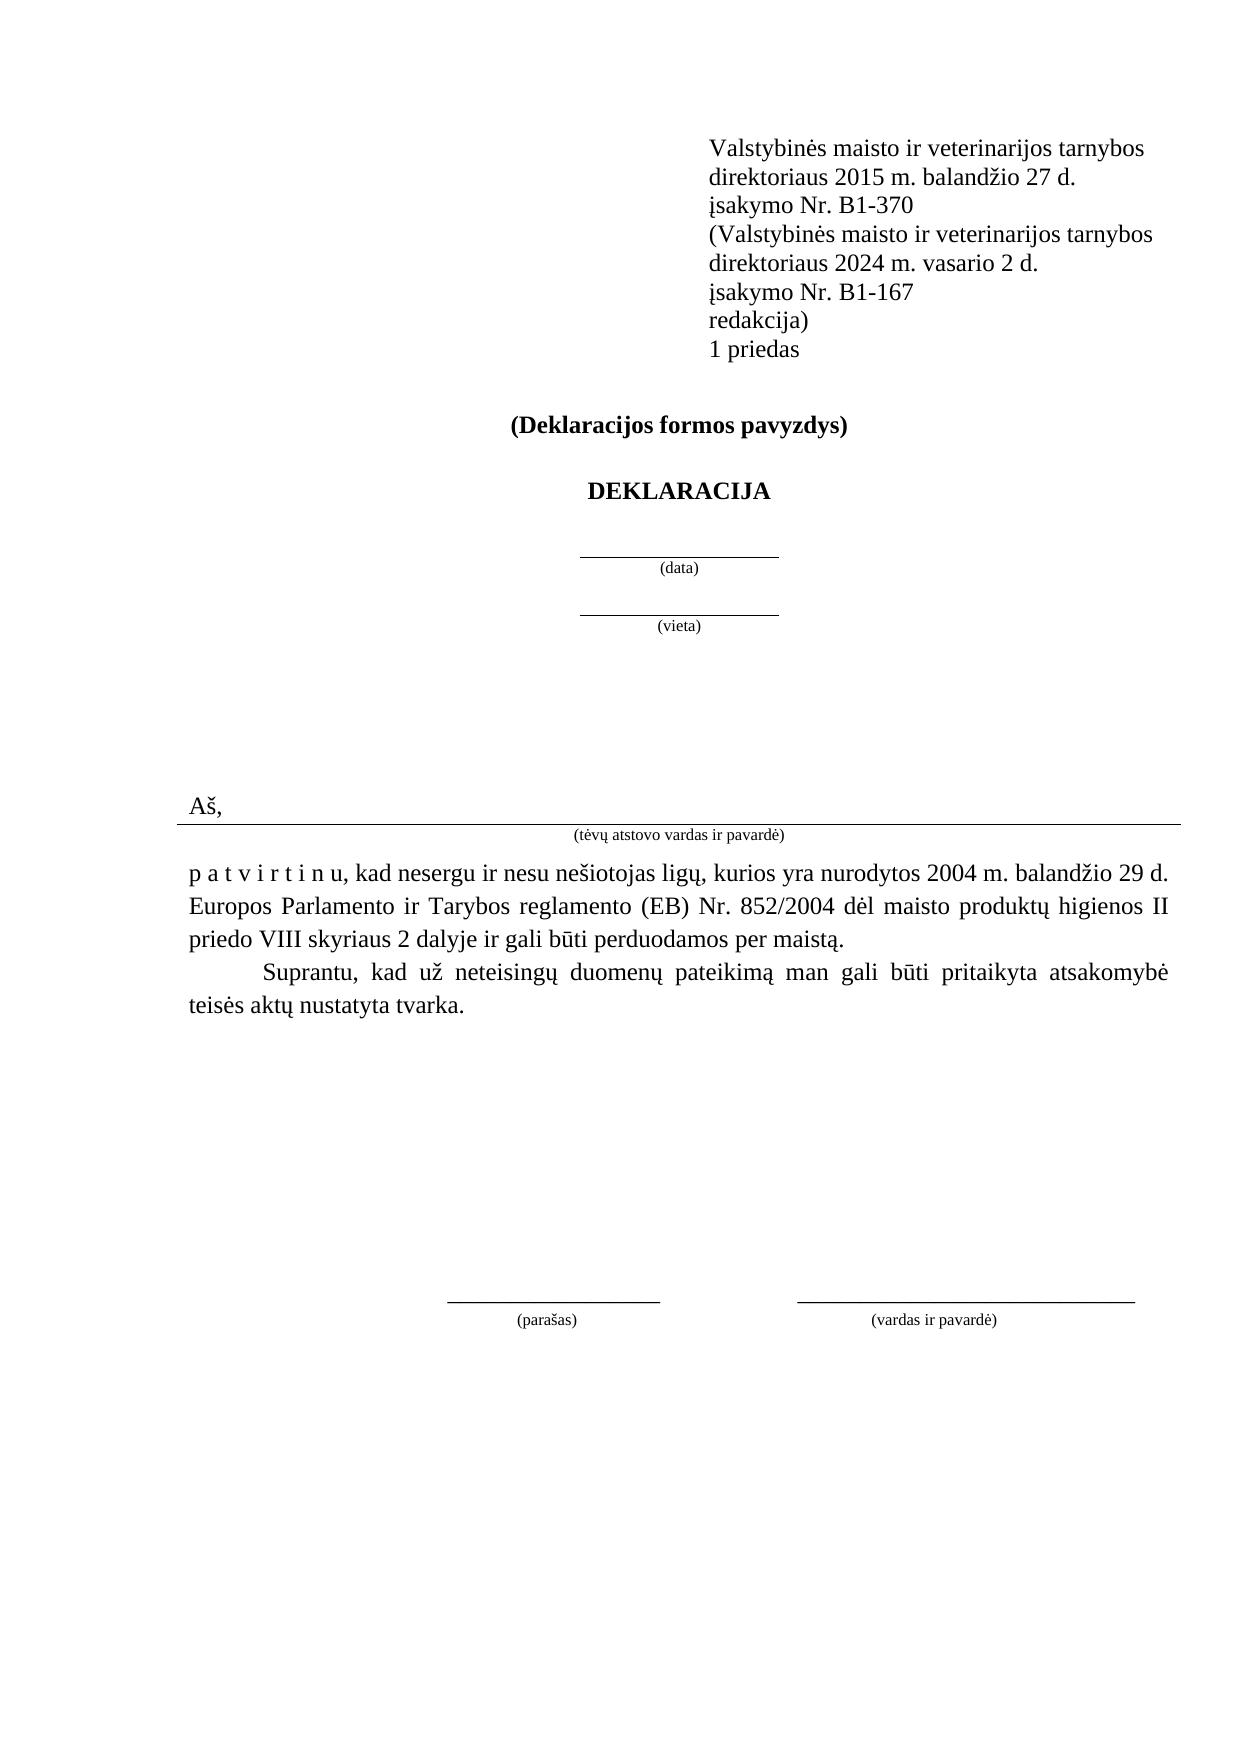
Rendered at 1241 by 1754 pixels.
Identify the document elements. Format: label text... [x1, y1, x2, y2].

text (Deklaracijos formos pavyzdys) [177, 410, 1181, 439]
text redakcija) [709, 305, 1181, 334]
table_header [306, 791, 1181, 824]
text (parašas) (vardas ir pavardė) [177, 1310, 1181, 1339]
table_header Aš, [177, 791, 306, 824]
text DEKLARACIJA [177, 476, 1181, 505]
text (Valstybinės maisto ir veterinarijos tarnybos [709, 219, 1181, 248]
text Valstybinės maisto ir veterinarijos tarnybos [709, 133, 1181, 162]
text direktoriaus 2015 m. balandžio 27 d. [709, 162, 1181, 190]
table_cell (tėvų atstovo vardas ir pavardė) p a t v i r t i n u, kad nesergu ir nesu nešiotojas ligų, kurios yra nurodytos 2004 m. balandžio 29 d. Europos Parlamento ir Tarybos reglamento (EB) Nr. 852/2004 dėl maisto produktų higienos II priedo VIII skyriaus 2 dalyje ir gali būti perduodamos per maistą. Suprantu, kad už neteisingų duomenų pateikimą man gali būti pritaikyta atsakomybė teisės aktų nustatyta tvarka. [177, 825, 1181, 1040]
table_cell (vieta) [580, 616, 778, 648]
text _________________ ___________________________ [312, 1277, 1181, 1306]
text įsakymo Nr. B1-167 [709, 277, 1181, 305]
text 1 priedas [709, 334, 1181, 363]
text direktoriaus 2024 m. vasario 2 d. [709, 248, 1181, 277]
table_header (data) [580, 558, 778, 614]
text įsakymo Nr. B1-370 [709, 190, 1181, 219]
